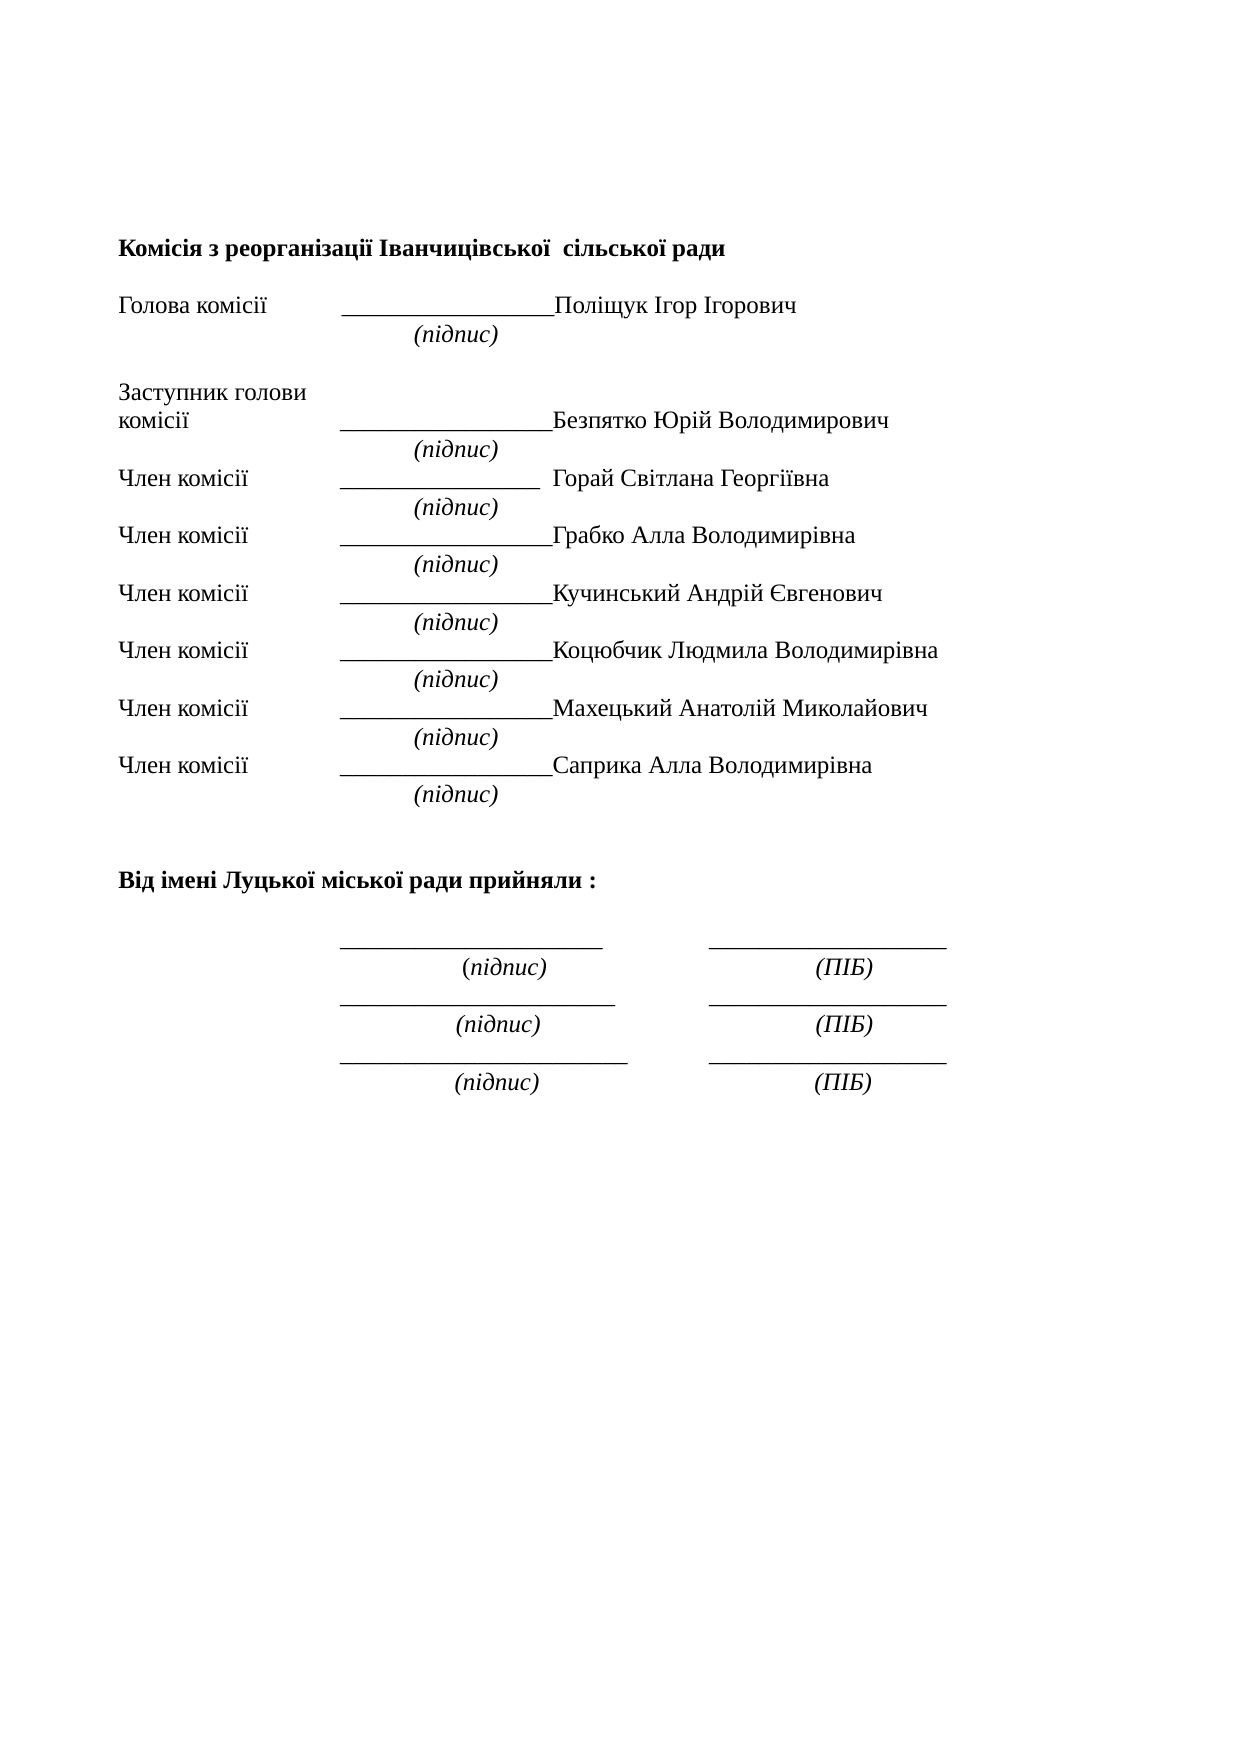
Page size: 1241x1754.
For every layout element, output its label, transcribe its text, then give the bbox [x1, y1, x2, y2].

text (підпис) [118, 492, 1122, 521]
text (підпис) [118, 722, 1122, 751]
text _____________________ ___________________ [118, 923, 1122, 952]
text Член комісії _________________Коцюбчик Людмила Володимирівна [118, 636, 1122, 664]
text Від імені Луцької міської ради прийняли : [118, 866, 1122, 894]
text (підпис) [118, 434, 1122, 463]
text _______________________ ___________________ [118, 1038, 1122, 1067]
text Член комісії _________________Махецький Анатолій Миколайович [118, 693, 1122, 722]
text (підпис) [118, 779, 1122, 808]
text (підпис) (ПІБ) [118, 1009, 1122, 1038]
text (підпис) [118, 607, 1122, 636]
text Член комісії _________________Саприка Алла Володимирівна [118, 751, 1122, 779]
text Член комісії _________________Кучинський Андрій Євгенович [118, 578, 1122, 607]
text ______________________ ___________________ [118, 981, 1122, 1009]
text комісії _________________Безпятко Юрій Володимирович [118, 406, 1122, 434]
text (підпис) [118, 549, 1122, 578]
text Член комісії _________________Грабко Алла Володимирівна [118, 521, 1122, 549]
text (підпис) [118, 664, 1122, 693]
text Голова комісії _________________Поліщук Ігор Ігорович [118, 291, 1122, 319]
text Заступник голови [118, 377, 1122, 406]
text (підпис) (ПІБ) [118, 1067, 1122, 1096]
text Комісія з реорганізації Іванчицівської сільської ради [118, 233, 1122, 262]
text (підпис) [118, 319, 1122, 348]
text (підпис) (ПІБ) [118, 952, 1122, 981]
text Член комісії ________________ Горай Світлана Георгіївна [118, 463, 1122, 492]
